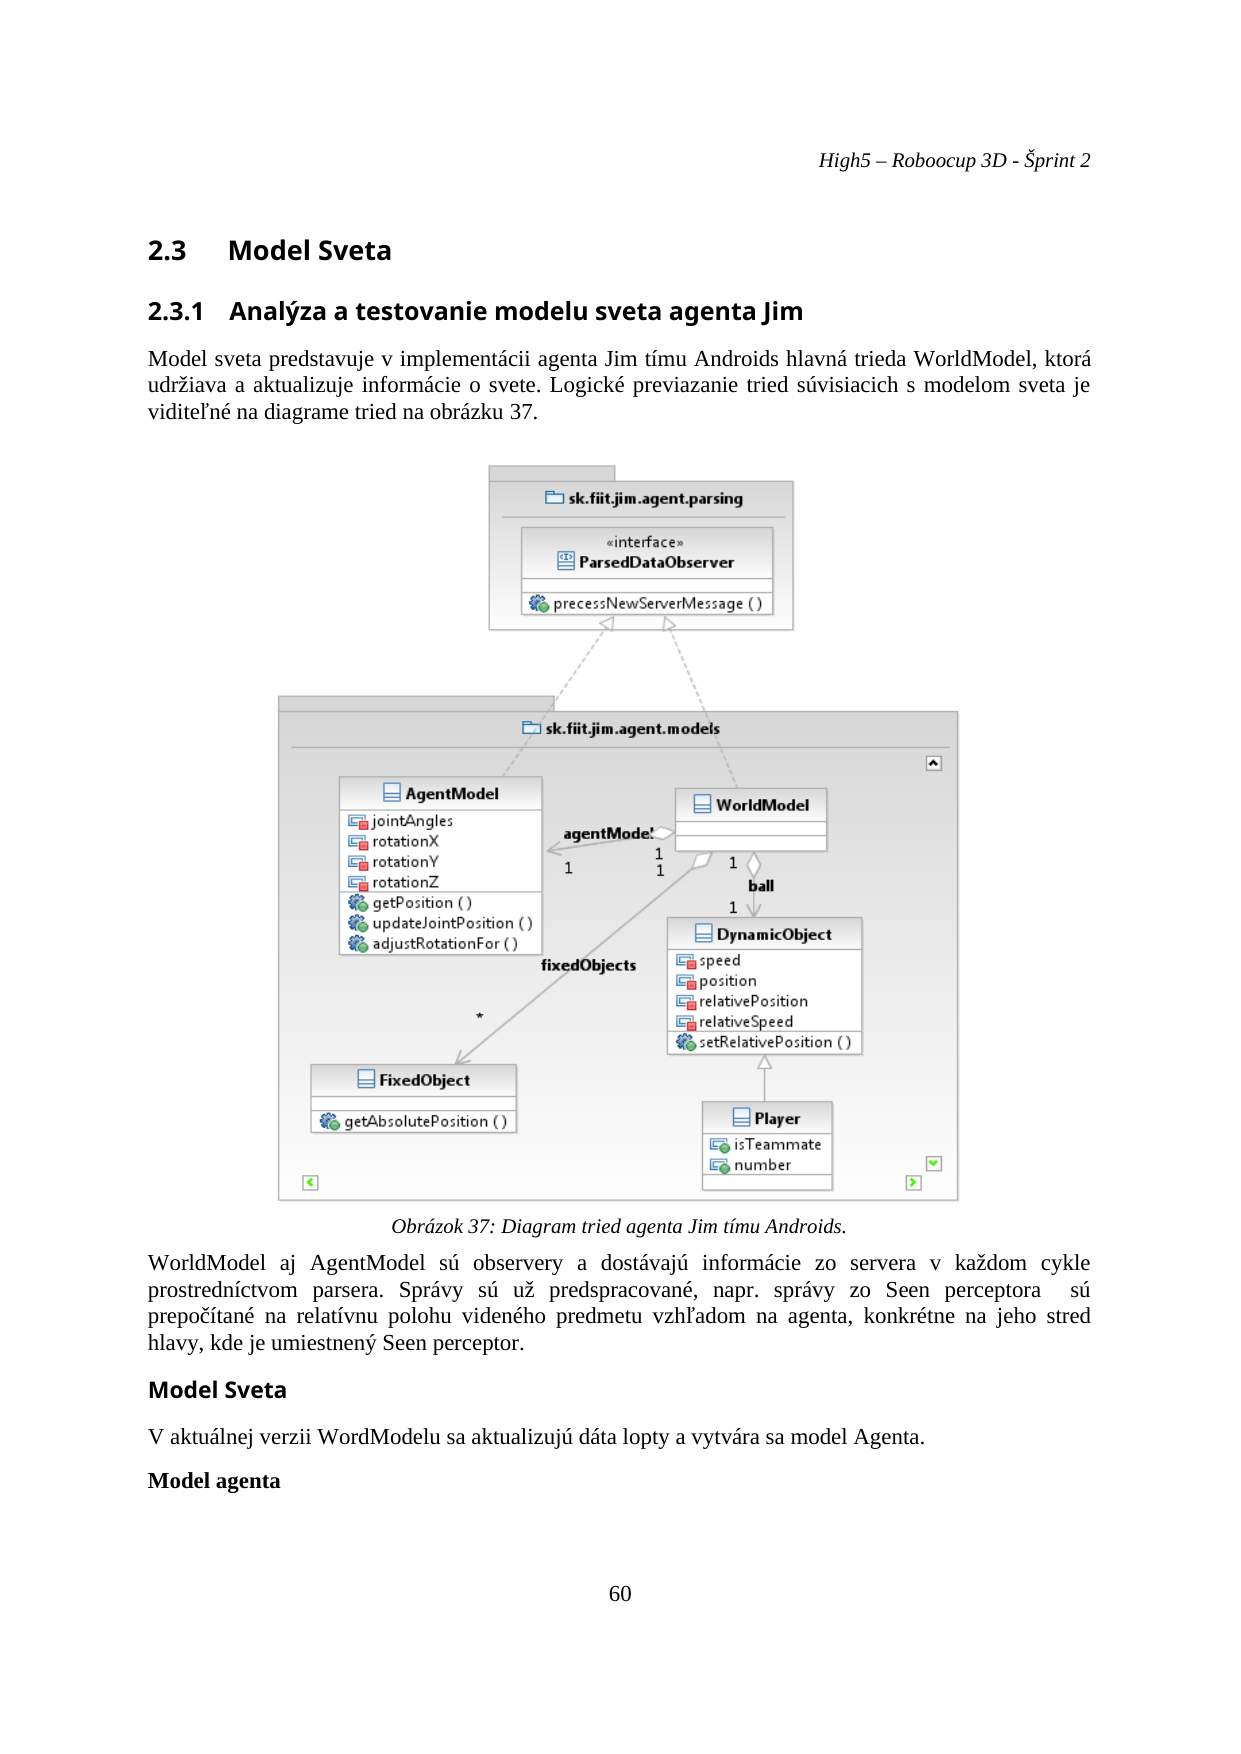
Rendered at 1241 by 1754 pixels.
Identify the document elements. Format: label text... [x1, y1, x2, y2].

subtitle Analýza a testovanie modelu sveta agenta Jim [148, 293, 1093, 327]
text V aktuálnej verzii WordModelu sa aktualizujú dáta lopty a vytvára sa model Agenta. [148, 1423, 1093, 1450]
text Model sveta predstavuje v implementácii agenta Jim tímu Androids hlavná trieda WorldModel, ktorá udržiava a aktualizuje informácie o svete. Logické previazanie tried súvisiacich s modelom sveta je viditeľné na diagrame tried na obrázku 37. [148, 345, 1093, 424]
text Model agenta [148, 1467, 1093, 1494]
subtitle Model Sveta [148, 1374, 1093, 1405]
text Obrázok 37: Diagram tried agenta Jim tímu Androids. [266, 1214, 974, 1238]
text WorldModel aj AgentModel sú observery a dostávajú informácie zo servera v každom cykle prostredníctvom parsera. Správy sú už predspracované, napr. správy zo Seen perceptora sú prepočítané na relatívnu polohu videného predmetu vzhľadom na agenta, konkrétne na jeho stred hlavy, kde je umiestnený Seen perceptor. [148, 442, 1093, 1355]
subtitle Model Sveta [148, 232, 1093, 268]
